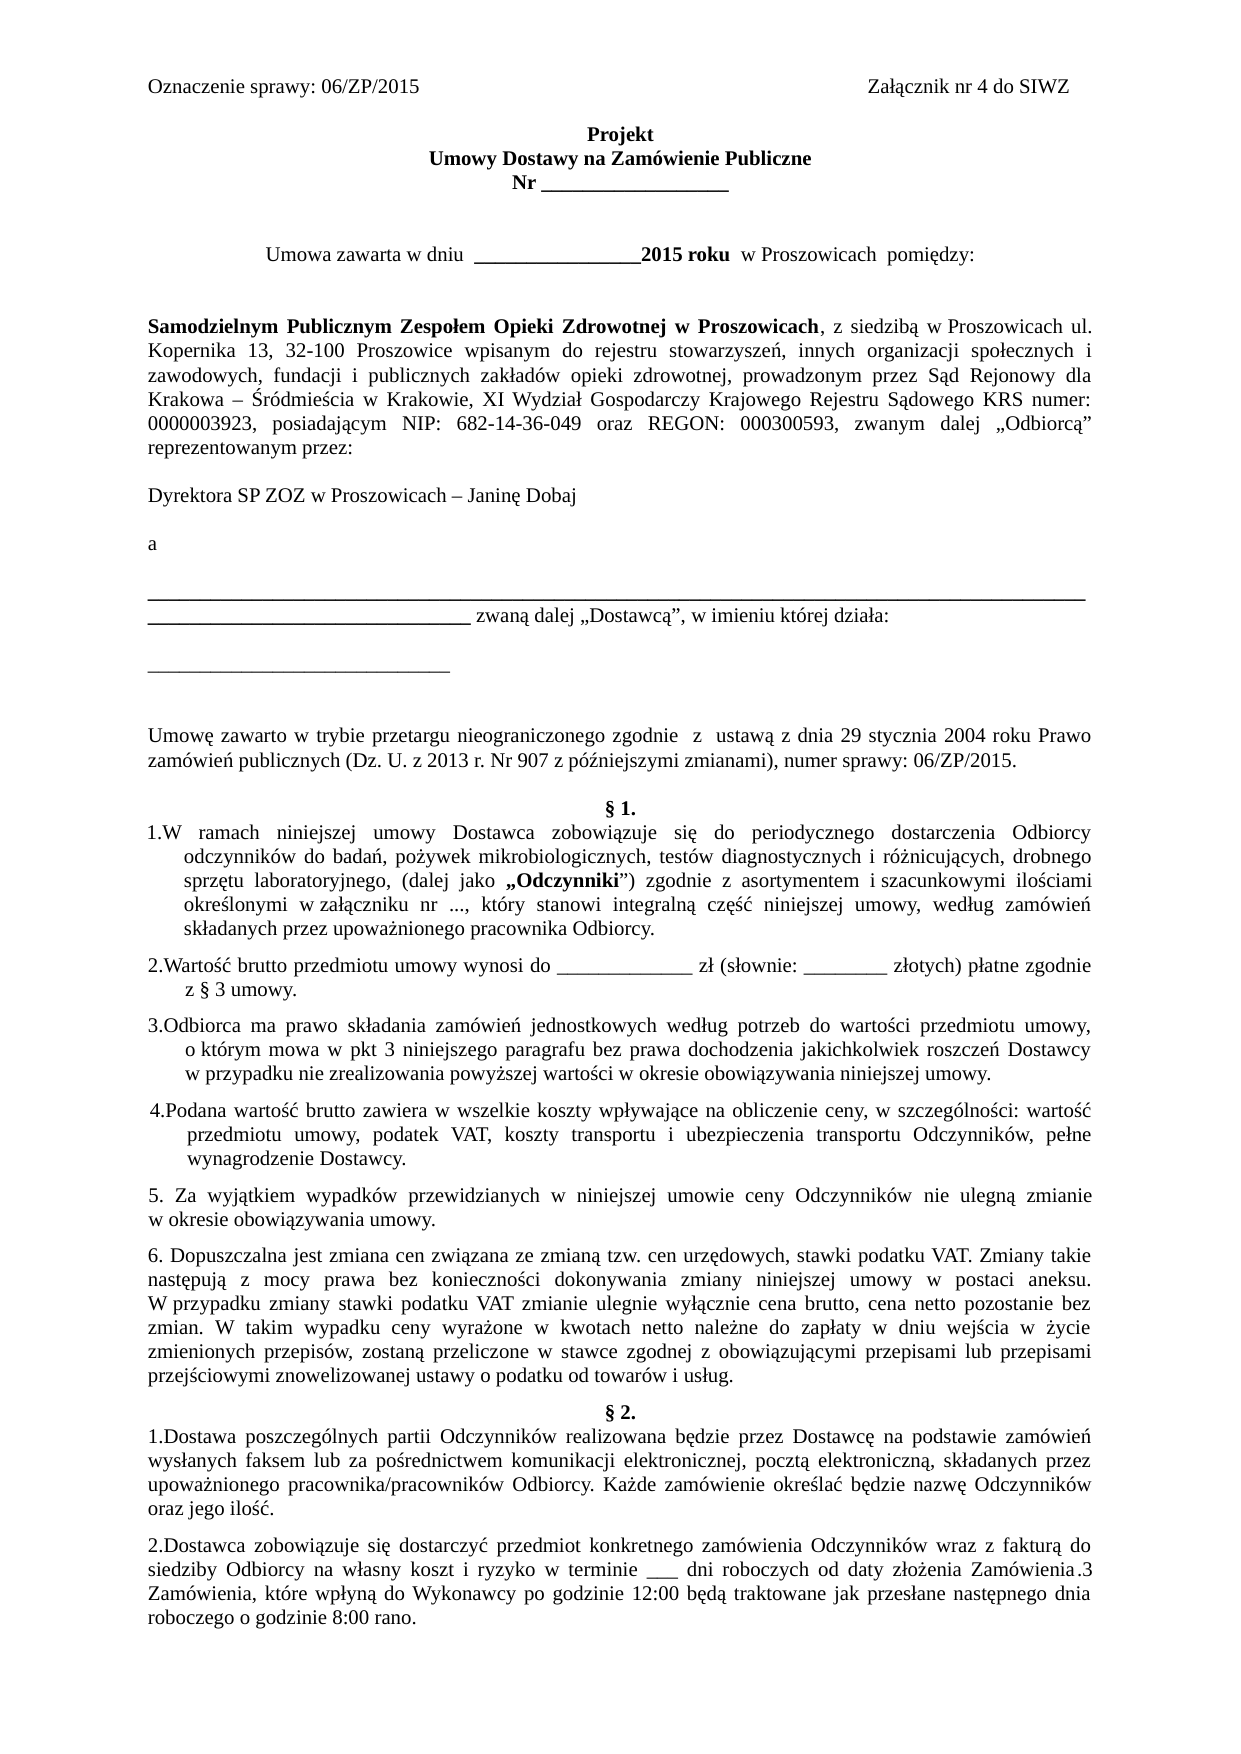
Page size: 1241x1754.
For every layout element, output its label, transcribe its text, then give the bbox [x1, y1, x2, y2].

text Umowę zawarto w trybie przetargu nieograniczonego zgodnie z ustawą z dnia 29 stycznia 2004 roku Prawo zamówień publicznych (Dz. U. z 2013 r. Nr 907 z późniejszymi zmianami), numer sprawy: 06/ZP/2015. [148, 723, 1092, 772]
text Dyrektora SP ZOZ w Proszowicach – Janinę Dobaj [148, 483, 1092, 507]
text _____________________________ [148, 651, 1092, 675]
list 5. Za wyjątkiem wypadków przewidzianych w niniejszej umowie ceny Odczynników nie ulegną zmianie w okresie obowiązywania umowy. [148, 1182, 1092, 1231]
text _________________________________________________________________________________________________________________________ zwaną dalej „Dostawcą”, w imieniu której działa: [148, 579, 1092, 627]
list Dostawa poszczególnych partii Odczynników realizowana będzie przez Dostawcę na podstawie zamówień wysłanych faksem lub za pośrednictwem komunikacji elektronicznej, pocztą elektroniczną, składanych przez upoważnionego pracownika/pracowników Odbiorcy. Każde zamówienie określać będzie nazwę Odczynników oraz jego ilość. [148, 1424, 1092, 1520]
text Umowy Dostawy na Zamówienie Publiczne [148, 146, 1092, 170]
text § 1. [148, 796, 1092, 820]
text a [148, 531, 1092, 555]
text 2.Wartość brutto przedmiotu umowy wynosi do _____________ zł (słownie: ________ złotych) płatne zgodnie z § 3 umowy. [148, 952, 1092, 1001]
list 6. Dopuszczalna jest zmiana cen związana ze zmianą tzw. cen urzędowych, stawki podatku VAT. Zmiany takie następują z mocy prawa bez konieczności dokonywania zmiany niniejszej umowy w postaci aneksu. W przypadku zmiany stawki podatku VAT zmianie ulegnie wyłącznie cena brutto, cena netto pozostanie bez zmian. W takim wypadku ceny wyrażone w kwotach netto należne do zapłaty w dniu wejścia w życie zmienionych przepisów, zostaną przeliczone w stawce zgodnej z obowiązującymi przepisami lub przepisami przejściowymi znowelizowanej ustawy o podatku od towarów i usług. [148, 1243, 1092, 1387]
text Nr __________________ [148, 170, 1092, 194]
text Oznaczenie sprawy: 06/ZP/2015 Załącznik nr 4 do SIWZ [148, 74, 1092, 98]
text 2.Dostawca zobowiązuje się dostarczyć przedmiot konkretnego zamówienia Odczynników wraz z fakturą do siedziby Odbiorcy na własny koszt i ryzyko w terminie ___ dni roboczych od daty złożenia Zamówienia.3 Zamówienia, które wpłyną do Wykonawcy po godzinie 12:00 będą traktowane jak przesłane następnego dnia roboczego o godzinie 8:00 rano. [148, 1533, 1092, 1629]
text 4.Podana wartość brutto zawiera w wszelkie koszty wpływające na obliczenie ceny, w szczególności: wartość przedmiotu umowy, podatek VAT, koszty transportu i ubezpieczenia transportu Odczynników, pełne wynagrodzenie Dostawcy. [149, 1098, 1092, 1170]
text 3.Odbiorca ma prawo składania zamówień jednostkowych według potrzeb do wartości przedmiotu umowy, o którym mowa w pkt 3 niniejszego paragrafu bez prawa dochodzenia jakichkolwiek roszczeń Dostawcy w przypadku nie zrealizowania powyższej wartości w okresie obowiązywania niniejszej umowy. [148, 1013, 1092, 1085]
text Samodzielnym Publicznym Zespołem Opieki Zdrowotnej w Proszowicach, z siedzibą w Proszowicach ul. Kopernika 13, 32-100 Proszowice wpisanym do rejestru stowarzyszeń, innych organizacji społecznych i zawodowych, fundacji i publicznych zakładów opieki zdrowotnej, prowadzonym przez Sąd Rejonowy dla Krakowa – Śródmieścia w Krakowie, XI Wydział Gospodarczy Krajowego Rejestru Sądowego KRS numer: 0000003923, posiadającym NIP: 682-14-36-049 oraz REGON: 000300593, zwanym dalej „Odbiorcą” reprezentowanym przez: [148, 314, 1092, 459]
text Projekt [148, 122, 1092, 146]
text 1.W ramach niniejszej umowy Dostawca zobowiązuje się do periodycznego dostarczenia Odbiorcy odczynników do badań, pożywek mikrobiologicznych, testów diagnostycznych i różnicujących, drobnego sprzętu laboratoryjnego, (dalej jako „Odczynniki”) zgodnie z asortymentem i szacunkowymi ilościami określonymi w załączniku nr ..., który stanowi integralną część niniejszej umowy, według zamówień składanych przez upoważnionego pracownika Odbiorcy. [146, 820, 1092, 940]
text § 2. [148, 1400, 1092, 1424]
text Umowa zawarta w dniu ________________2015 roku w Proszowicach pomiędzy: [148, 242, 1092, 266]
